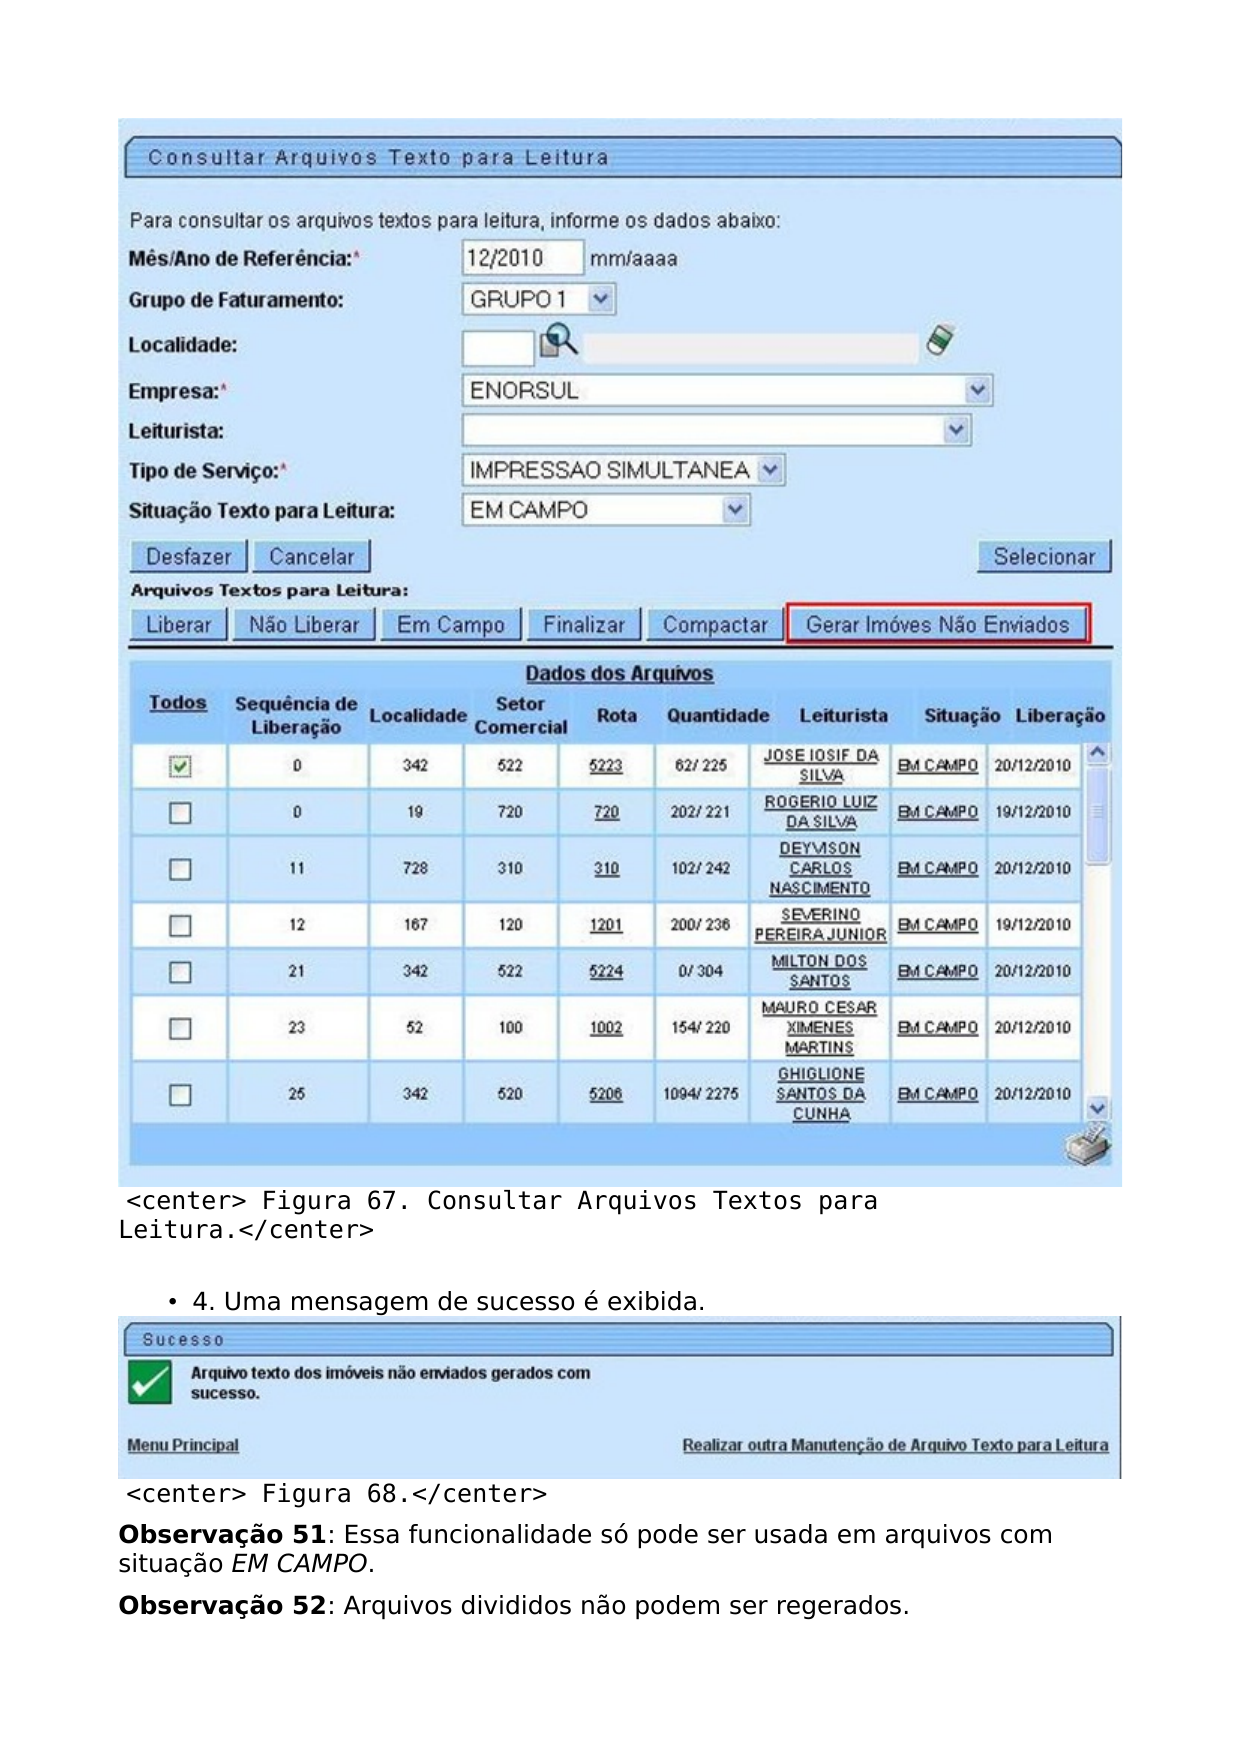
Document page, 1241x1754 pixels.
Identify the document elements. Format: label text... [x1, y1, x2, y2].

text Observação 52: Arquivos divididos não podem ser regerados. [118, 1591, 1122, 1620]
picture [118, 118, 1123, 1187]
text <center> Figura 67. Consultar Arquivos Textos para Leitura.</center> [118, 1187, 1122, 1245]
text Observação 51: Essa funcionalidade só pode ser usada em arquivos com situação EM CAMPO. [118, 1520, 1122, 1579]
list 4. Uma mensagem de sucesso é exibida. [177, 1287, 1122, 1316]
text <center> Figura 68.</center> [118, 1479, 1122, 1508]
picture [118, 1316, 1123, 1479]
